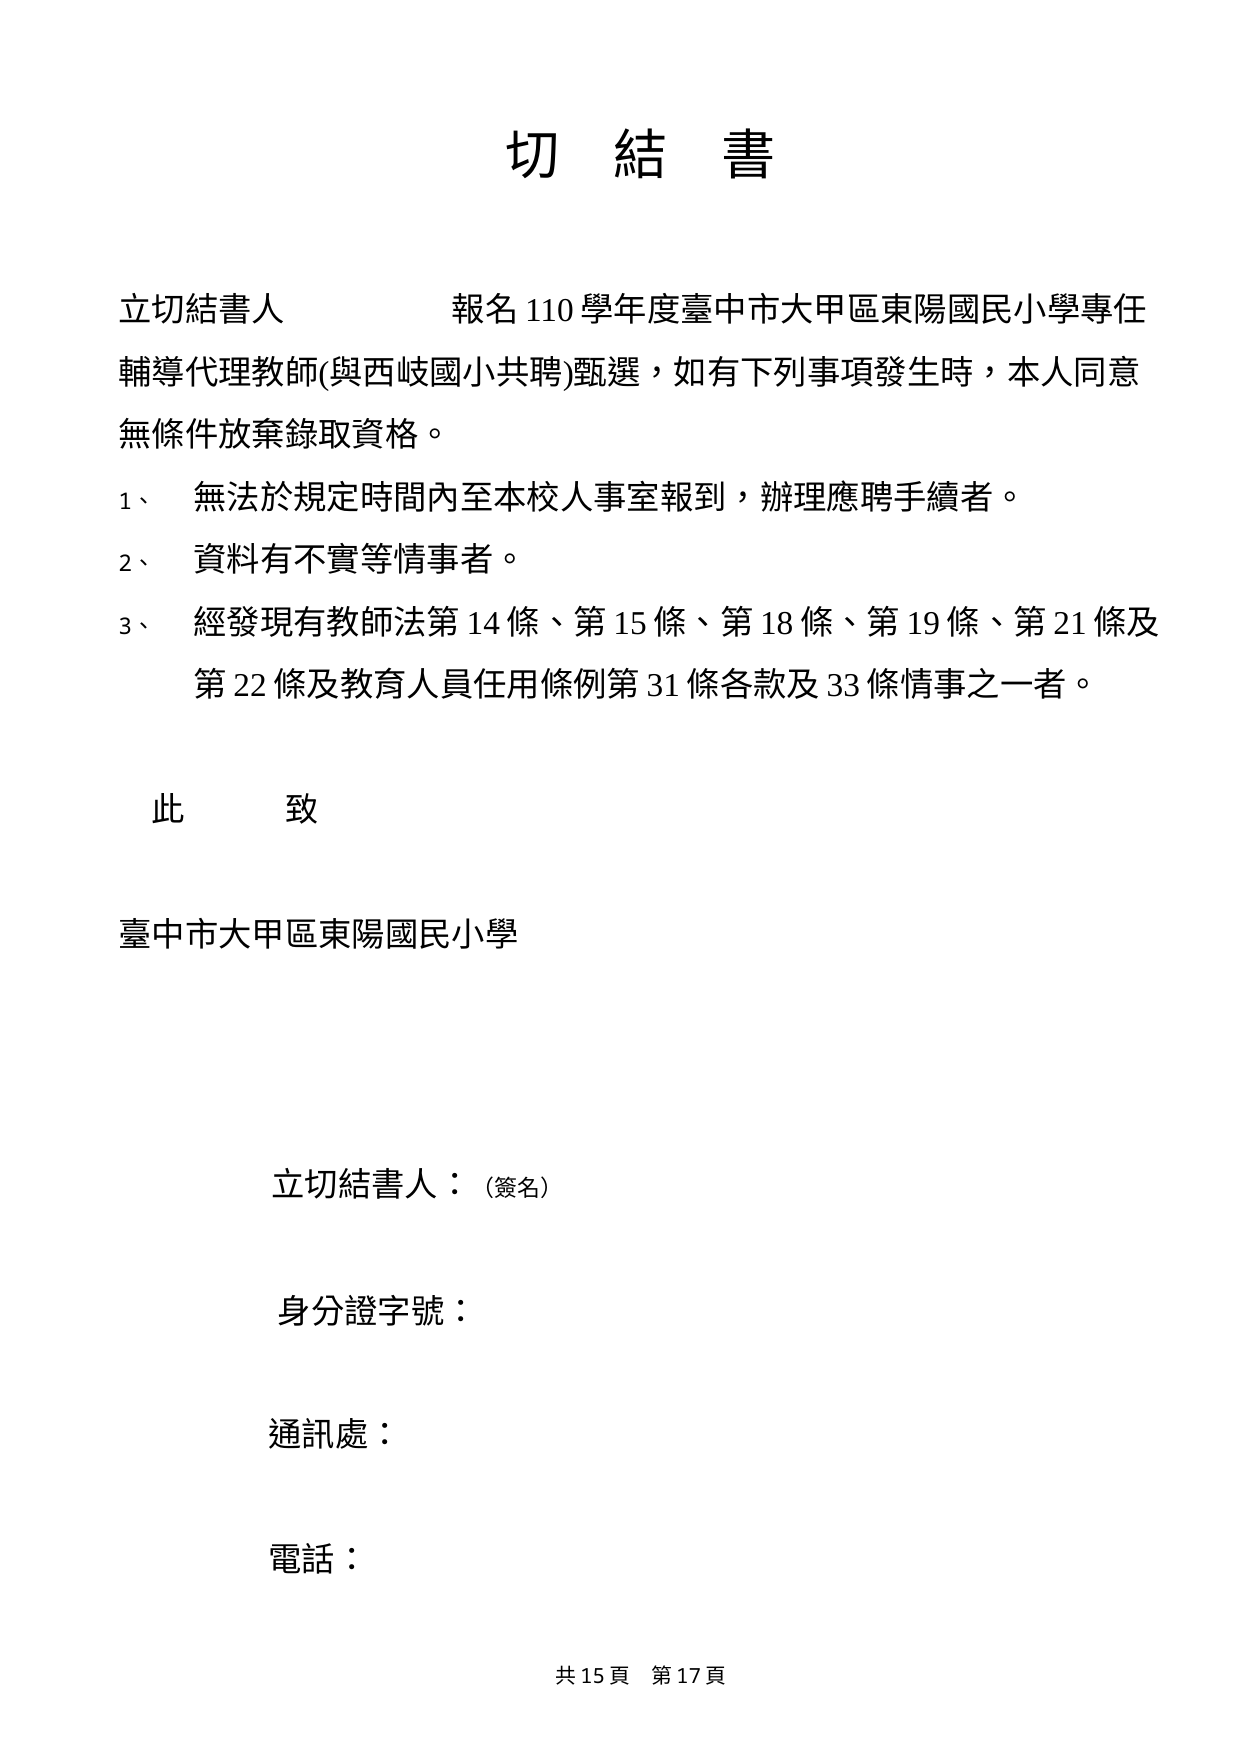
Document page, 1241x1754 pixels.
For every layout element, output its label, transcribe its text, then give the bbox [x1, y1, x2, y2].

text 通訊處： [118, 1391, 1162, 1453]
list 經發現有教師法第14條、第15條、第18條、第19條、第21條及第22條及教育人員任用條例第31條各款及33條情事之一者。 [118, 578, 1162, 703]
list 無法於規定時間內至本校人事室報到，辦理應聘手續者。 [118, 453, 1162, 516]
text 立切結書人 報名110學年度臺中市大甲區東陽國民小學專任輔導代理教師(與西岐國小共聘)甄選，如有下列事項發生時，本人同意無條件放棄錄取資格。 [118, 266, 1162, 453]
list 資料有不實等情事者。 [118, 516, 1162, 578]
text 身分證字號： [118, 1266, 1162, 1328]
text 此 致 [118, 766, 1162, 828]
text 立切結書人：（簽名） [118, 1141, 1162, 1203]
text 電話： [118, 1516, 1162, 1578]
text 切 結 書 [118, 78, 1162, 203]
text 臺中市大甲區東陽國民小學 [118, 891, 1162, 953]
